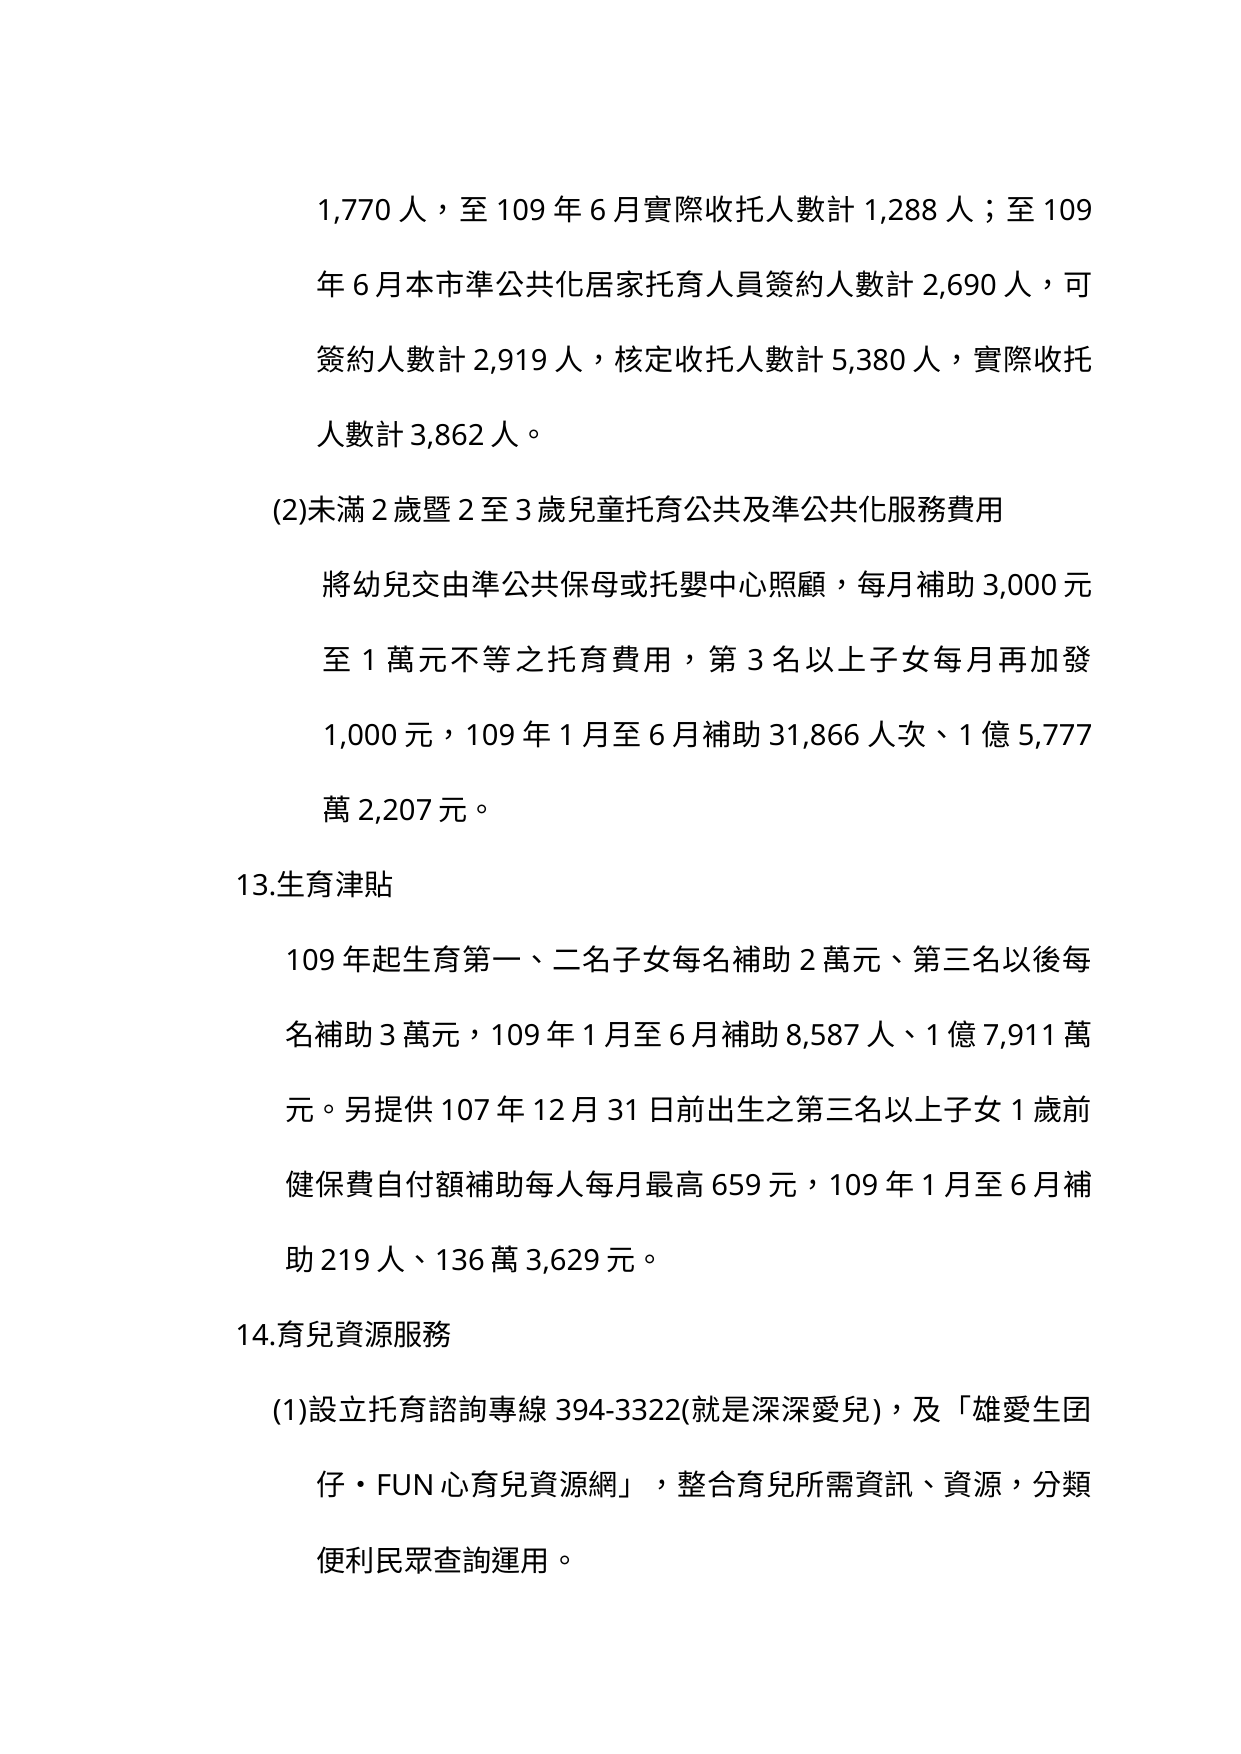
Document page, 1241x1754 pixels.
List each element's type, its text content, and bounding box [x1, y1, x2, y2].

text (1)設立托育諮詢專線394-3322(就是深深愛兒)，及「雄愛生囝仔‧FUN心育兒資源網」，整合育兒所需資訊、資源，分類便利民眾查詢運用。 [273, 1364, 1092, 1589]
text 13.生育津貼 [235, 839, 1092, 914]
text 將幼兒交由準公共保母或托嬰中心照顧，每月補助3,000元至1萬元不等之托育費用，第3名以上子女每月再加發1,000元，109年1月至6月補助31,866人次、1億5,777萬2,207元。 [323, 539, 1092, 839]
text (2)未滿2歲暨2至3歲兒童托育公共及準公共化服務費用 [273, 464, 1092, 539]
text 1,770人，至109年6月實際收托人數計1,288人；至109年6月本市準公共化居家托育人員簽約人數計2,690人，可簽約人數計2,919人，核定收托人數計5,380人，實際收托人數計3,862人。 [273, 164, 1092, 464]
text 109年起生育第一、二名子女每名補助2萬元、第三名以後每名補助3萬元，109年1月至6月補助8,587人、1億7,911萬元。另提供107年12月31日前出生之第三名以上子女1歲前健保費自付額補助每人每月最高659元，109年1月至6月補助219人、136萬3,629元。 [285, 914, 1092, 1289]
text 14.育兒資源服務 [235, 1289, 1092, 1364]
